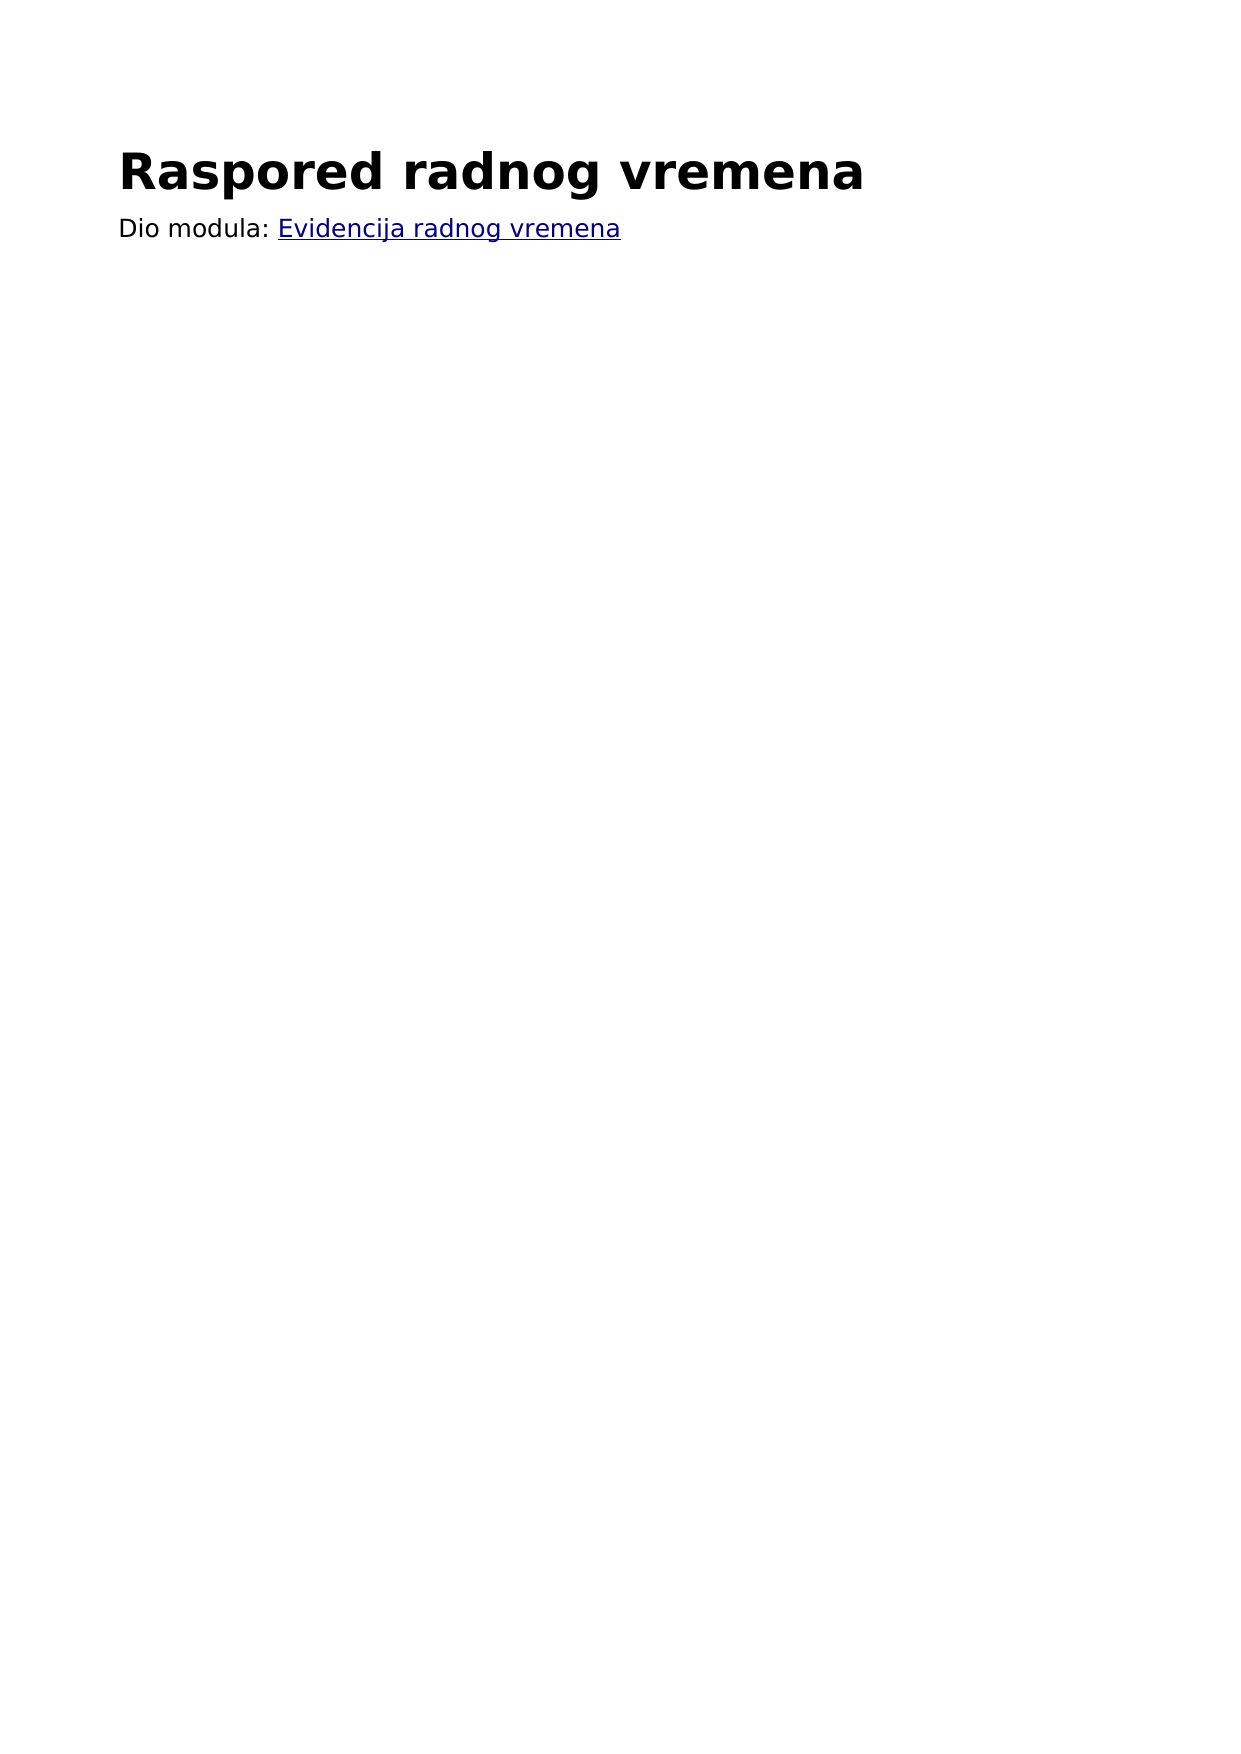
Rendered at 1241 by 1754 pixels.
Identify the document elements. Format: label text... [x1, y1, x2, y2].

text Dio modula: Evidencija radnog vremena [118, 214, 1122, 243]
subtitle Raspored radnog vremena [118, 143, 1122, 201]
